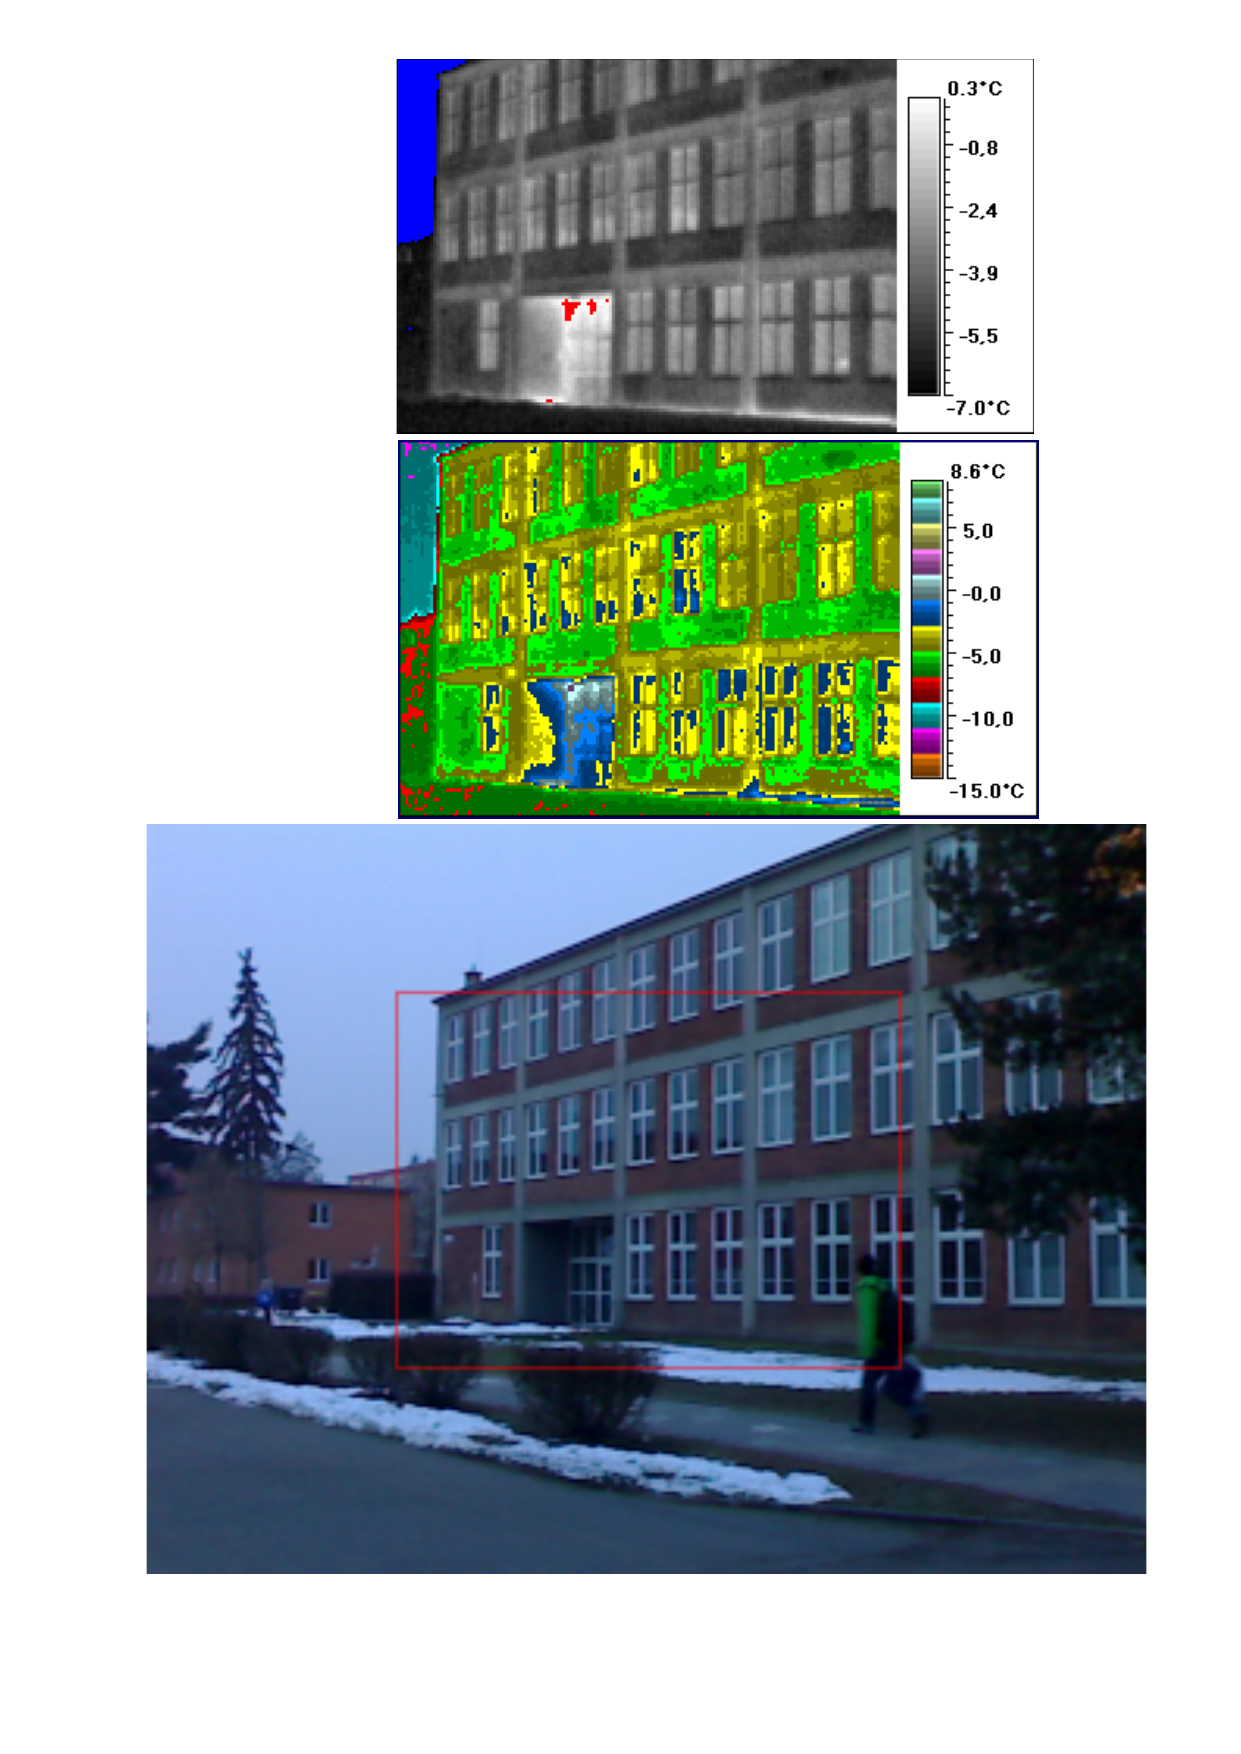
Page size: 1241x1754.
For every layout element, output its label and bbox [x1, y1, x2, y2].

picture [400, 442, 1037, 817]
picture [396, 59, 1034, 434]
picture [146, 824, 1147, 1574]
